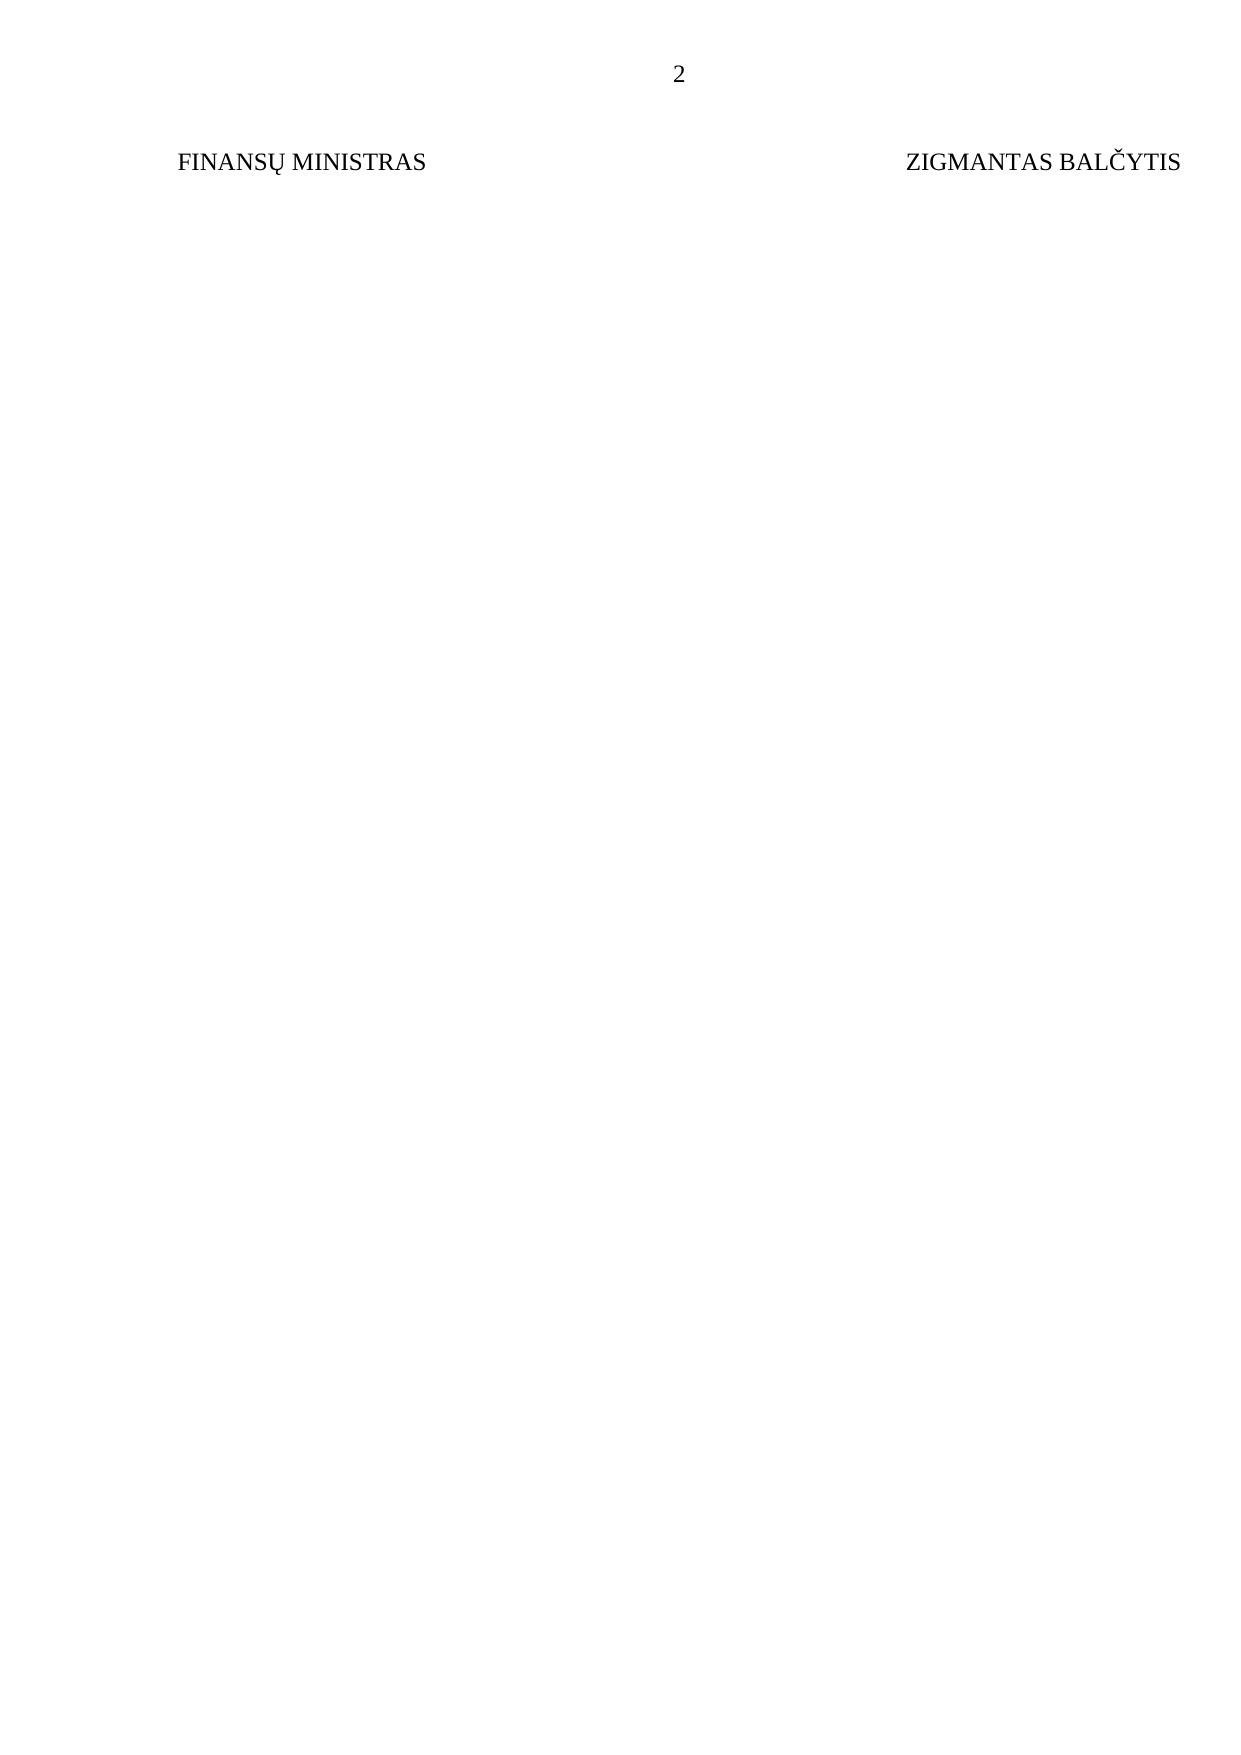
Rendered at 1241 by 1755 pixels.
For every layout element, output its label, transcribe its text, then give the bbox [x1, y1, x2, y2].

text FINANSŲ MINISTRAS ZIGMANTAS BALČYTIS [177, 147, 1181, 176]
